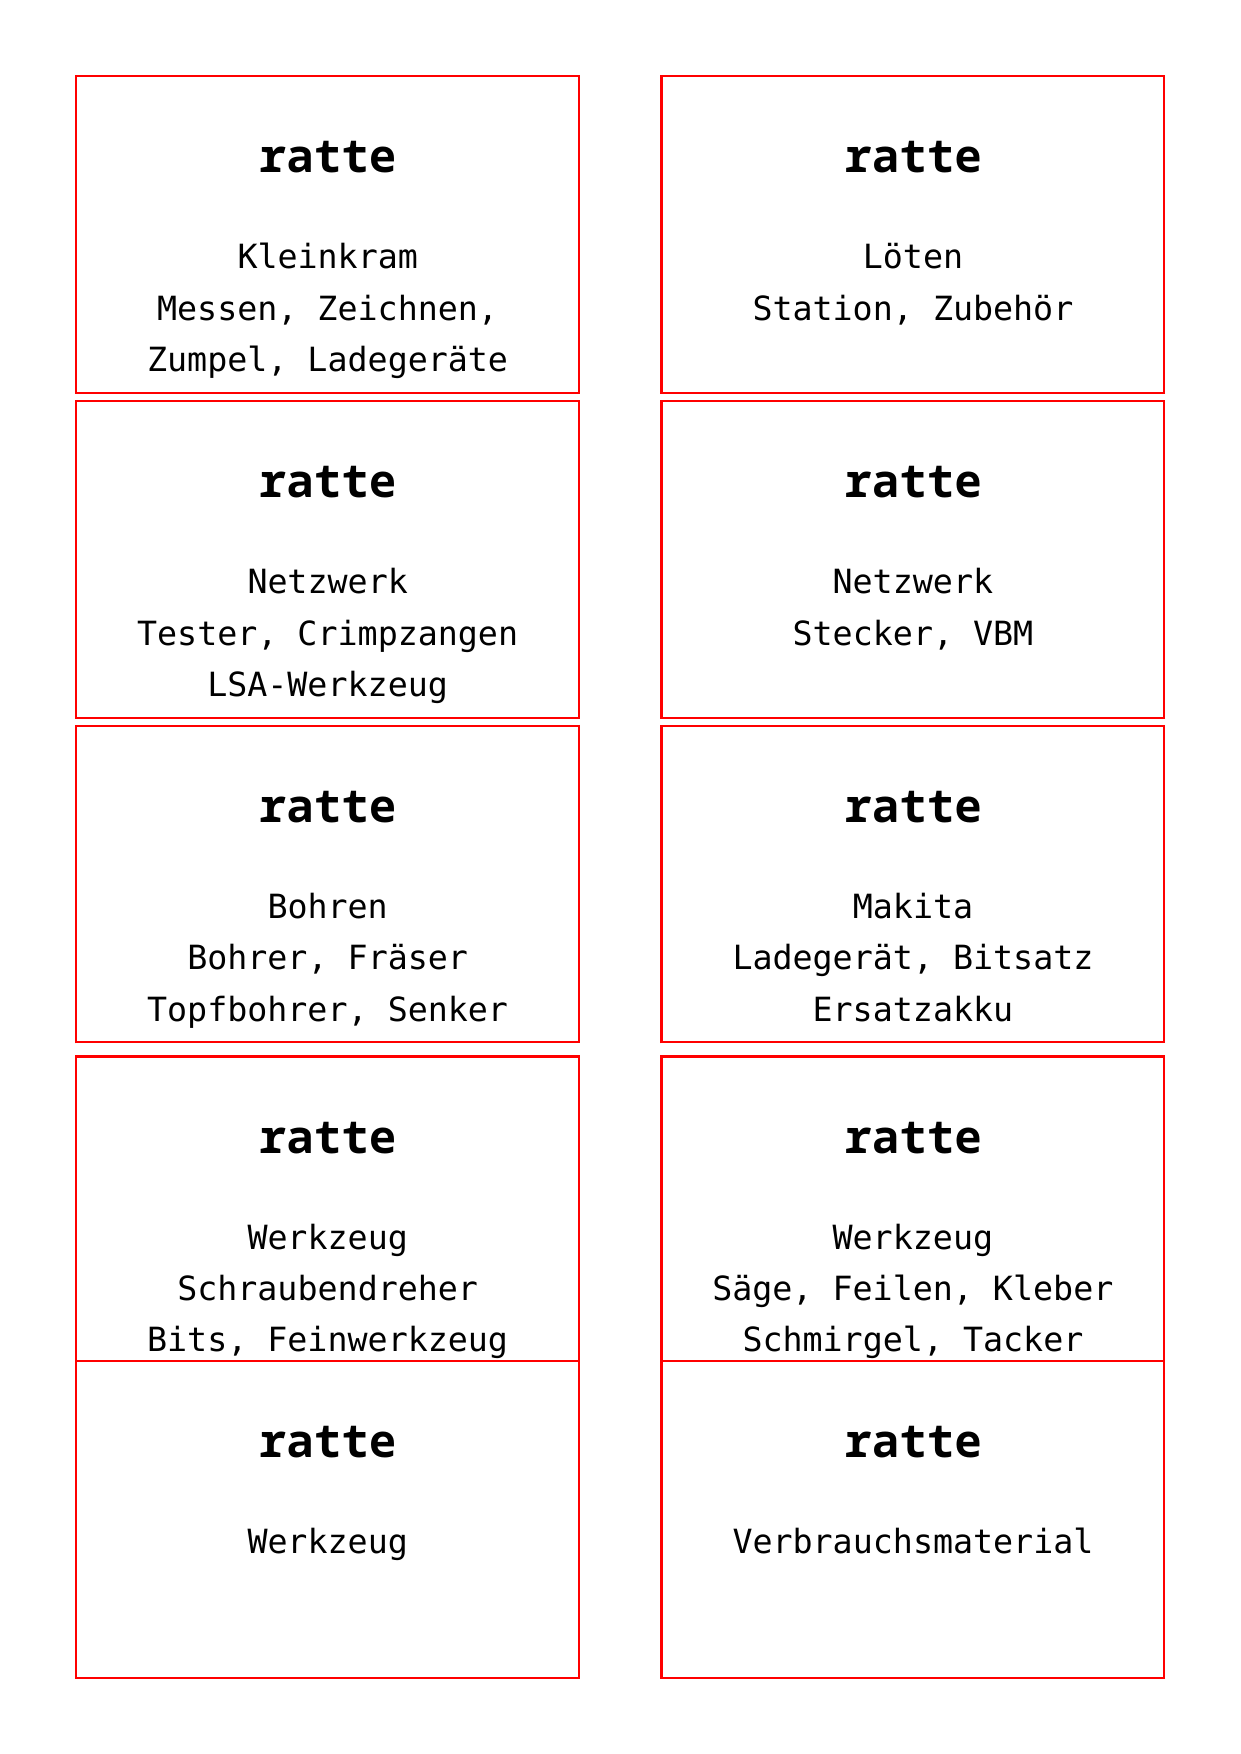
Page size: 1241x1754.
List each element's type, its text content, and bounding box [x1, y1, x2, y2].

text ratte [677, 124, 1148, 186]
text Werkzeug [92, 1218, 563, 1257]
text ratte [677, 1409, 1148, 1471]
text Netzwerk [677, 563, 1148, 602]
text Messen, Zeichnen, [92, 289, 563, 328]
text Bits, Feinwerkzeug [92, 1321, 563, 1360]
text Station, Zubehör [677, 289, 1148, 328]
text ratte [92, 449, 563, 511]
text Topfbohrer, Senker [92, 990, 563, 1029]
text ratte [92, 124, 563, 186]
text Ladegerät, Bitsatz [677, 939, 1148, 978]
text ratte [92, 1104, 563, 1167]
text Bohren [92, 887, 563, 926]
text Bohrer, Fräser [92, 939, 563, 978]
text ratte [677, 773, 1148, 836]
text Schmirgel, Tacker [677, 1321, 1148, 1360]
text ratte [677, 449, 1148, 511]
text ratte [677, 1104, 1148, 1167]
text Werkzeug [92, 1523, 563, 1562]
text Makita [677, 887, 1148, 926]
text Ersatzakku [677, 990, 1148, 1029]
text Säge, Feilen, Kleber [677, 1269, 1148, 1308]
text Werkzeug [677, 1218, 1148, 1257]
text Zumpel, Ladegeräte [92, 341, 563, 379]
text Stecker, VBM [677, 614, 1148, 653]
text LSA-Werkzeug [92, 665, 563, 704]
text Tester, Crimpzangen [92, 614, 563, 653]
text Schraubendreher [92, 1269, 563, 1308]
text Netzwerk [92, 563, 563, 602]
text Verbrauchsmaterial [677, 1523, 1148, 1562]
text ratte [92, 773, 563, 836]
text Kleinkram [92, 238, 563, 277]
text Löten [677, 238, 1148, 277]
text ratte [92, 1409, 563, 1471]
